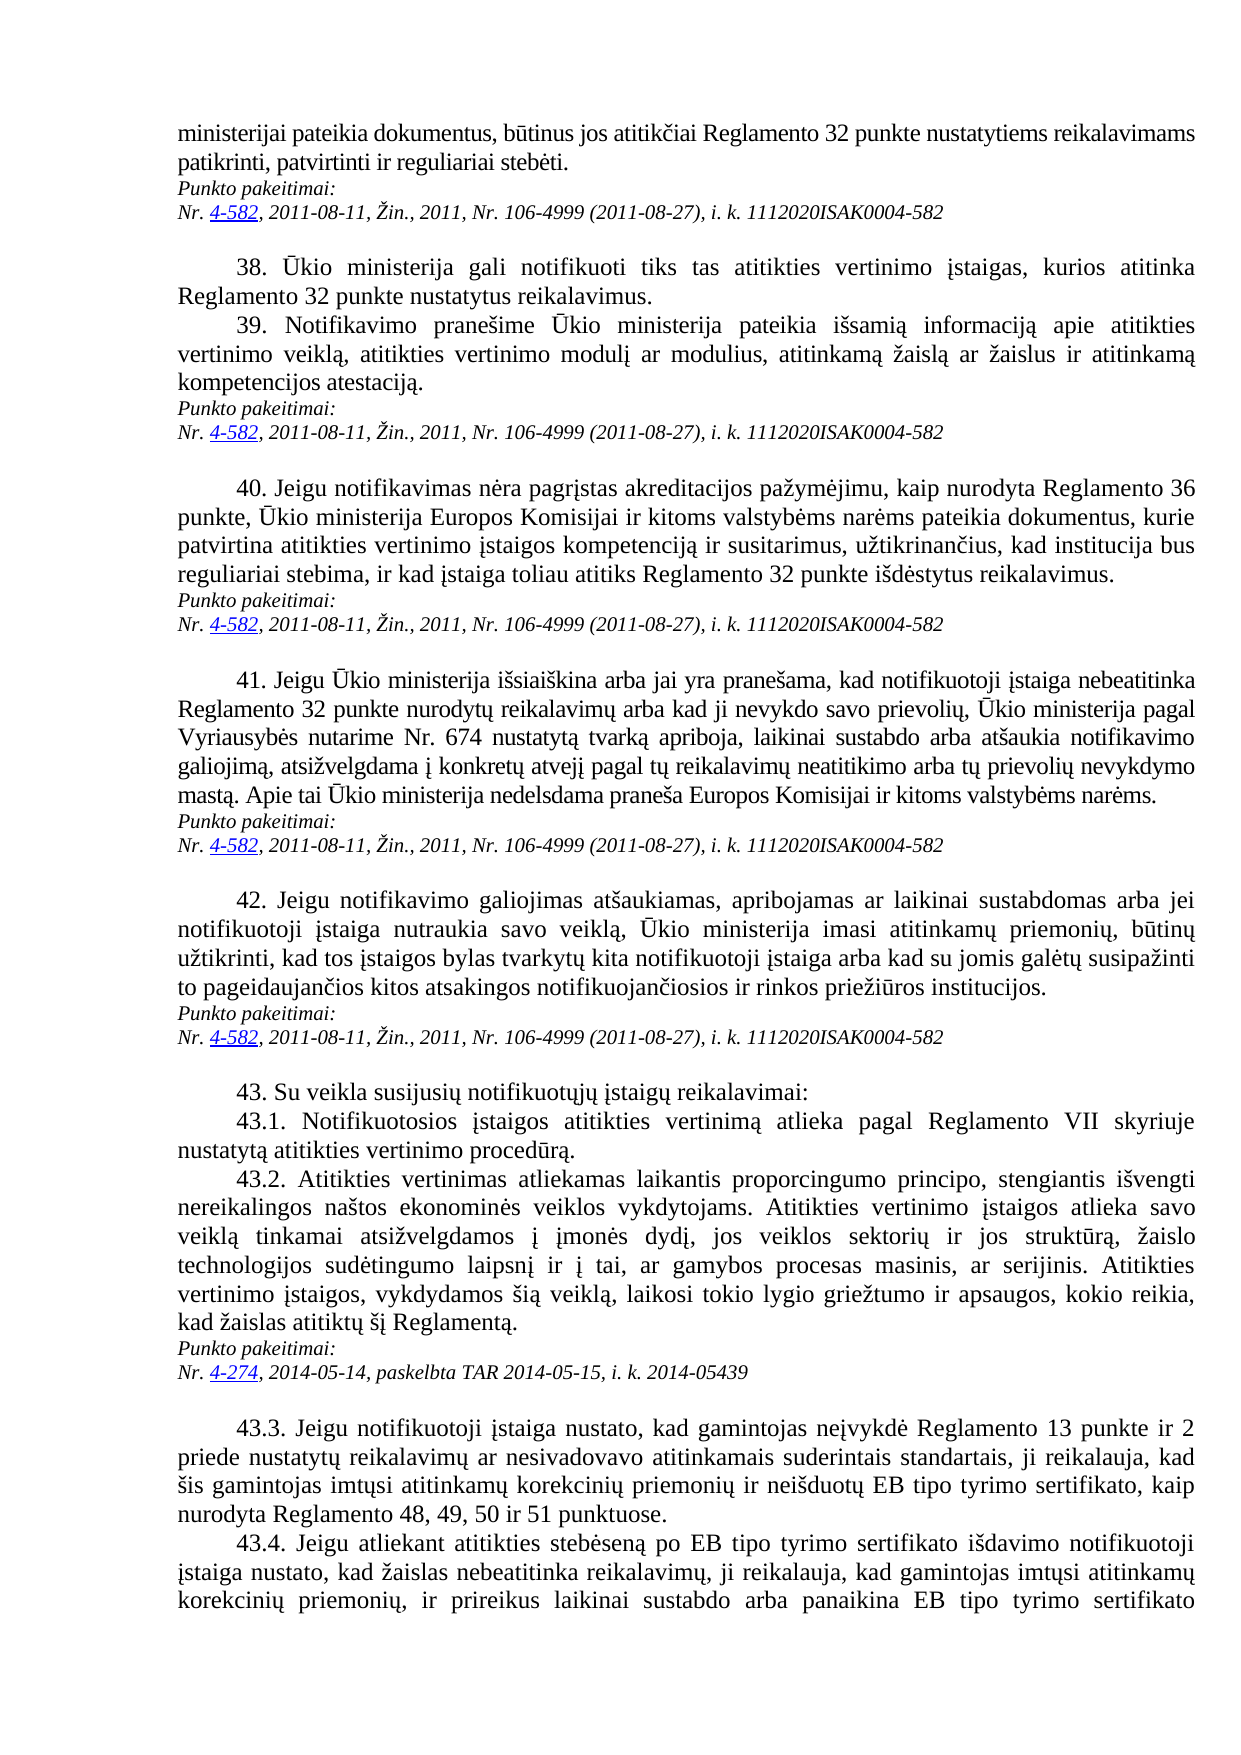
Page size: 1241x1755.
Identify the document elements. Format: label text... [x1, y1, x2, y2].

text 38. Ūkio ministerija gali notifikuoti tiks tas atitikties vertinimo įstaigas, kurios atitinka Reglamento 32 punkte nustatytus reikalavimus. [177, 252, 1196, 310]
text Nr. 4-582, 2011-08-11, Žin., 2011, Nr. 106-4999 (2011-08-27), i. k. 1112020ISAK0004-582 [177, 833, 1196, 857]
text Nr. 4-582, 2011-08-11, Žin., 2011, Nr. 106-4999 (2011-08-27), i. k. 1112020ISAK0004-582 [177, 420, 1196, 444]
text 41. Jeigu Ūkio ministerija išsiaiškina arba jai yra pranešama, kad notifikuotoji įstaiga nebeatitinka Reglamento 32 punkte nurodytų reikalavimų arba kad ji nevykdo savo prievolių, Ūkio ministerija pagal Vyriausybės nutarime Nr. 674 nustatytą tvarką apriboja, laikinai sustabdo arba atšaukia notifikavimo galiojimą, atsižvelgdama į konkretų atvejį pagal tų reikalavimų neatitikimo arba tų prievolių nevykdymo mastą. Apie tai Ūkio ministerija nedelsdama praneša Europos Komisijai ir kitoms valstybėms narėms. [177, 665, 1196, 809]
text Punkto pakeitimai: [177, 1001, 1196, 1025]
text Punkto pakeitimai: [177, 809, 1196, 833]
text 42. Jeigu notifikavimo galiojimas atšaukiamas, apribojamas ar laikinai sustabdomas arba jei notifikuotoji įstaiga nutraukia savo veiklą, Ūkio ministerija imasi atitinkamų priemonių, būtinų užtikrinti, kad tos įstaigos bylas tvarkytų kita notifikuotoji įstaiga arba kad su jomis galėtų susipažinti to pageidaujančios kitos atsakingos notifikuojančiosios ir rinkos priežiūros institucijos. [177, 886, 1196, 1001]
text 43.4. Jeigu atliekant atitikties stebėseną po EB tipo tyrimo sertifikato išdavimo notifikuotoji įstaiga nustato, kad žaislas nebeatitinka reikalavimų, ji reikalauja, kad gamintojas imtųsi atitinkamų korekcinių priemonių, ir prireikus laikinai sustabdo arba panaikina EB tipo tyrimo sertifikato [177, 1528, 1196, 1614]
text Punkto pakeitimai: [177, 396, 1196, 420]
text Punkto pakeitimai: [177, 176, 1196, 200]
text 43.1. Notifikuotosios įstaigos atitikties vertinimą atlieka pagal Reglamento VII skyriuje nustatytą atitikties vertinimo procedūrą. [177, 1106, 1196, 1164]
text 39. Notifikavimo pranešime Ūkio ministerija pateikia išsamią informaciją apie atitikties vertinimo veiklą, atitikties vertinimo modulį ar modulius, atitinkamą žaislą ar žaislus ir atitinkamą kompetencijos atestaciją. [177, 310, 1196, 396]
text 43.2. Atitikties vertinimas atliekamas laikantis proporcingumo principo, stengiantis išvengti nereikalingos naštos ekonominės veiklos vykdytojams. Atitikties vertinimo įstaigos atlieka savo veiklą tinkamai atsižvelgdamos į įmonės dydį, jos veiklos sektorių ir jos struktūrą, žaislo technologijos sudėtingumo laipsnį ir į tai, ar gamybos procesas masinis, ar serijinis. Atitikties vertinimo įstaigos, vykdydamos šią veiklą, laikosi tokio lygio griežtumo ir apsaugos, kokio reikia, kad žaislas atitiktų šį Reglamentą. [177, 1164, 1196, 1336]
text Nr. 4-582, 2011-08-11, Žin., 2011, Nr. 106-4999 (2011-08-27), i. k. 1112020ISAK0004-582 [177, 612, 1196, 636]
text 40. Jeigu notifikavimas nėra pagrįstas akreditacijos pažymėjimu, kaip nurodyta Reglamento 36 punkte, Ūkio ministerija Europos Komisijai ir kitoms valstybėms narėms pateikia dokumentus, kurie patvirtina atitikties vertinimo įstaigos kompetenciją ir susitarimus, užtikrinančius, kad institucija bus reguliariai stebima, ir kad įstaiga toliau atitiks Reglamento 32 punkte išdėstytus reikalavimus. [177, 473, 1196, 588]
text 43. Su veikla susijusių notifikuotųjų įstaigų reikalavimai: [177, 1077, 1196, 1106]
text ministerijai pateikia dokumentus, būtinus jos atitikčiai Reglamento 32 punkte nustatytiems reikalavimams patikrinti, patvirtinti ir reguliariai stebėti. [177, 118, 1196, 176]
text 43.3. Jeigu notifikuotoji įstaiga nustato, kad gamintojas neįvykdė Reglamento 13 punkte ir 2 priede nustatytų reikalavimų ar nesivadovavo atitinkamais suderintais standartais, ji reikalauja, kad šis gamintojas imtųsi atitinkamų korekcinių priemonių ir neišduotų EB tipo tyrimo sertifikato, kaip nurodyta Reglamento 48, 49, 50 ir 51 punktuose. [177, 1413, 1196, 1528]
text Nr. 4-274, 2014-05-14, paskelbta TAR 2014-05-15, i. k. 2014-05439 [177, 1360, 1196, 1384]
text Punkto pakeitimai: [177, 588, 1196, 612]
text Punkto pakeitimai: [177, 1336, 1196, 1360]
text Nr. 4-582, 2011-08-11, Žin., 2011, Nr. 106-4999 (2011-08-27), i. k. 1112020ISAK0004-582 [177, 1025, 1196, 1049]
text Nr. 4-582, 2011-08-11, Žin., 2011, Nr. 106-4999 (2011-08-27), i. k. 1112020ISAK0004-582 [177, 200, 1196, 224]
